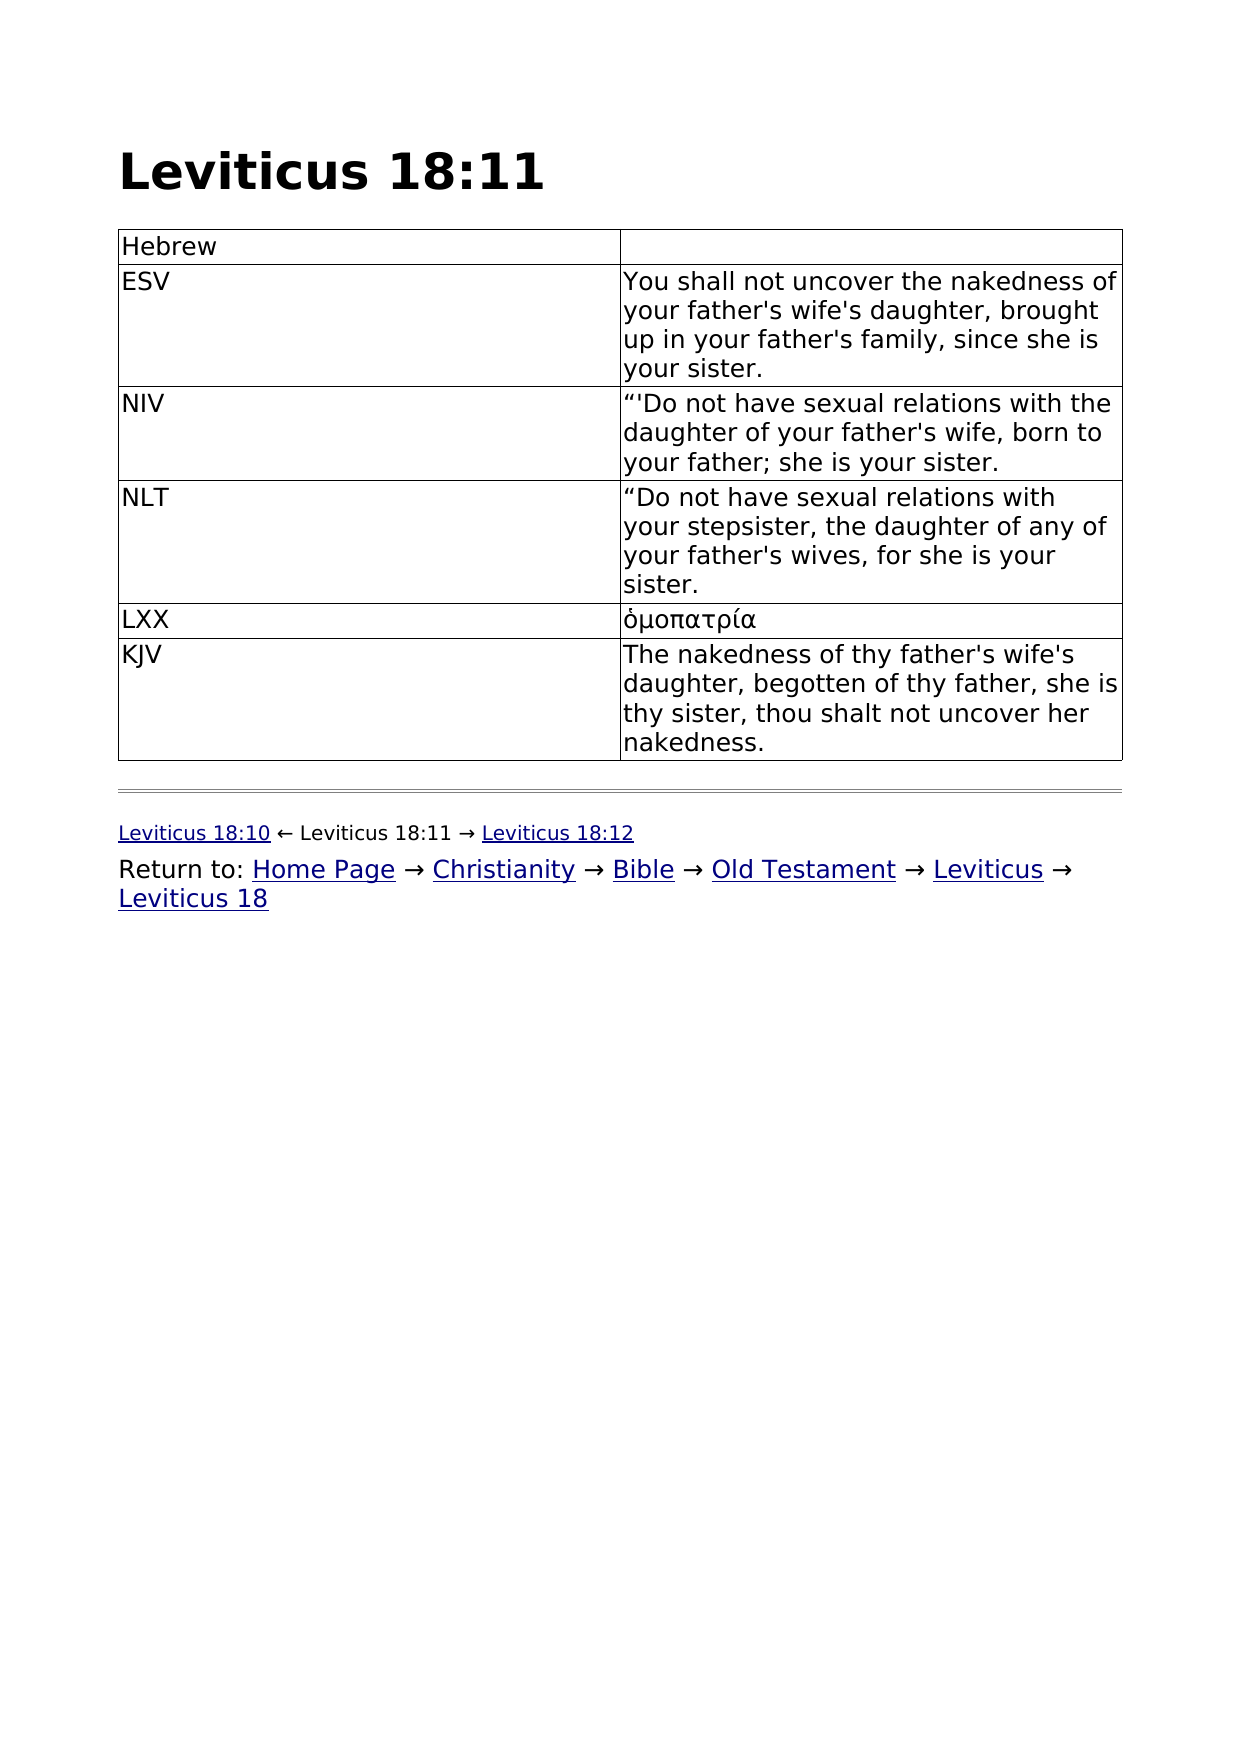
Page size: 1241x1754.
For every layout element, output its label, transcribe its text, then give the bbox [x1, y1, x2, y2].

table_header [621, 230, 1122, 264]
subtitle Leviticus 18:11 [118, 143, 1122, 201]
table_cell ESV [119, 265, 620, 386]
text Return to: Home Page → Christianity → Bible → Old Testament → Leviticus → Leviticus 18 [118, 855, 1122, 914]
table_header Hebrew [119, 230, 620, 264]
table_cell ὁμοπατρία [621, 604, 1122, 637]
table_cell NIV [119, 387, 620, 480]
table_cell “Do not have sexual relations with your stepsister, the daughter of any of your father's wives, for she is your sister. [621, 481, 1122, 602]
table_cell The nakedness of thy father's wife's daughter, begotten of thy father, she is thy sister, thou shalt not uncover her nakedness. [621, 639, 1122, 760]
table_cell LXX [119, 604, 620, 637]
table_cell You shall not uncover the nakedness of your father's wife's daughter, brought up in your father's family, since she is your sister. [621, 265, 1122, 386]
table_cell KJV [119, 639, 620, 760]
text Leviticus 18:10 ← Leviticus 18:11 → Leviticus 18:12 [118, 821, 1122, 855]
table_cell NLT [119, 481, 620, 602]
table_cell “'Do not have sexual relations with the daughter of your father's wife, born to your father; she is your sister. [621, 387, 1122, 480]
